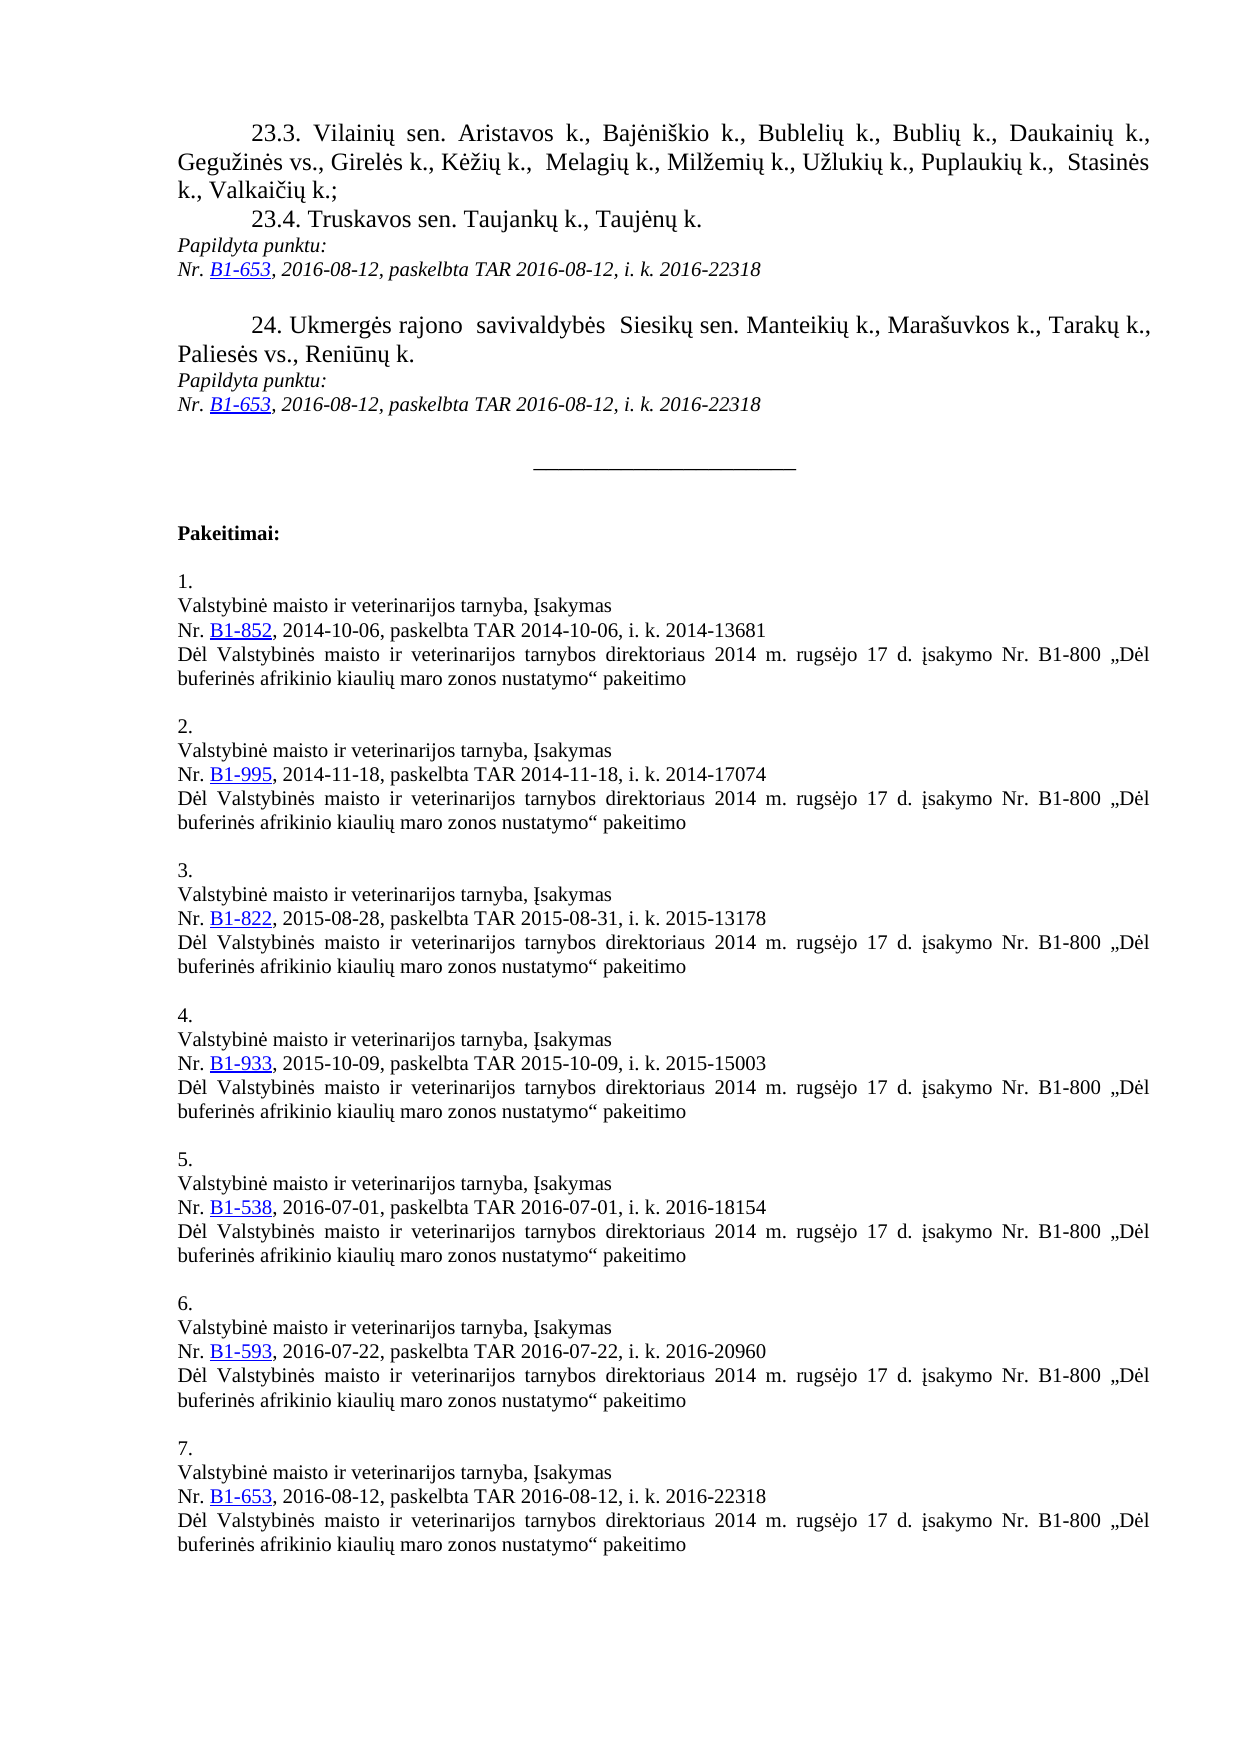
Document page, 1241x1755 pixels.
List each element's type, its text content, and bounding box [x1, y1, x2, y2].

text Pakeitimai: [177, 521, 1152, 545]
text 2. [177, 714, 1152, 738]
text Dėl Valstybinės maisto ir veterinarijos tarnybos direktoriaus 2014 m. rugsėjo 17 d. įsakymo Nr. B1-800 „Dėl buferinės afrikinio kiaulių maro zonos nustatymo“ pakeitimo [177, 786, 1152, 834]
text Nr. B1-852, 2014-10-06, paskelbta TAR 2014-10-06, i. k. 2014-13681 [177, 617, 1152, 642]
text Nr. B1-653, 2016-08-12, paskelbta TAR 2016-08-12, i. k. 2016-22318 [177, 1484, 1152, 1508]
text Nr. B1-822, 2015-08-28, paskelbta TAR 2015-08-31, i. k. 2015-13178 [177, 906, 1152, 930]
text Dėl Valstybinės maisto ir veterinarijos tarnybos direktoriaus 2014 m. rugsėjo 17 d. įsakymo Nr. B1-800 „Dėl buferinės afrikinio kiaulių maro zonos nustatymo“ pakeitimo [177, 1508, 1152, 1556]
text 24. Ukmergės rajono savivaldybės Siesikų sen. Manteikių k., Marašuvkos k., Tarakų k., Paliesės vs., Reniūnų k. [177, 310, 1152, 367]
text 23.3. Vilainių sen. Aristavos k., Bajėniškio k., Bublelių k., Bublių k., Daukainių k., Gegužinės vs., Girelės k., Kėžių k., Melagių k., Milžemių k., Užlukių k., Puplaukių k., Stasinės k., Valkaičių k.; [177, 118, 1152, 204]
text Valstybinė maisto ir veterinarijos tarnyba, Įsakymas [177, 593, 1152, 617]
text Valstybinė maisto ir veterinarijos tarnyba, Įsakymas [177, 1460, 1152, 1484]
text Dėl Valstybinės maisto ir veterinarijos tarnybos direktoriaus 2014 m. rugsėjo 17 d. įsakymo Nr. B1-800 „Dėl buferinės afrikinio kiaulių maro zonos nustatymo“ pakeitimo [177, 642, 1152, 690]
text Nr. B1-995, 2014-11-18, paskelbta TAR 2014-11-18, i. k. 2014-17074 [177, 762, 1152, 786]
text 3. [177, 858, 1152, 882]
text Valstybinė maisto ir veterinarijos tarnyba, Įsakymas [177, 738, 1152, 762]
text 7. [177, 1436, 1152, 1460]
text Nr. B1-593, 2016-07-22, paskelbta TAR 2016-07-22, i. k. 2016-20960 [177, 1339, 1152, 1363]
text Valstybinė maisto ir veterinarijos tarnyba, Įsakymas [177, 1027, 1152, 1051]
text 4. [177, 1002, 1152, 1027]
text Dėl Valstybinės maisto ir veterinarijos tarnybos direktoriaus 2014 m. rugsėjo 17 d. įsakymo Nr. B1-800 „Dėl buferinės afrikinio kiaulių maro zonos nustatymo“ pakeitimo [177, 1219, 1152, 1267]
text Valstybinė maisto ir veterinarijos tarnyba, Įsakymas [177, 882, 1152, 906]
text 6. [177, 1291, 1152, 1315]
text Nr. B1-653, 2016-08-12, paskelbta TAR 2016-08-12, i. k. 2016-22318 [177, 257, 1152, 281]
text _____________________ [177, 444, 1152, 473]
text Papildyta punktu: [177, 233, 1152, 257]
text Valstybinė maisto ir veterinarijos tarnyba, Įsakymas [177, 1171, 1152, 1195]
text Dėl Valstybinės maisto ir veterinarijos tarnybos direktoriaus 2014 m. rugsėjo 17 d. įsakymo Nr. B1-800 „Dėl buferinės afrikinio kiaulių maro zonos nustatymo“ pakeitimo [177, 1363, 1152, 1412]
text 1. [177, 569, 1152, 593]
text Nr. B1-538, 2016-07-01, paskelbta TAR 2016-07-01, i. k. 2016-18154 [177, 1195, 1152, 1219]
text Papildyta punktu: [177, 367, 1152, 392]
text Dėl Valstybinės maisto ir veterinarijos tarnybos direktoriaus 2014 m. rugsėjo 17 d. įsakymo Nr. B1-800 „Dėl buferinės afrikinio kiaulių maro zonos nustatymo“ pakeitimo [177, 1075, 1152, 1123]
text 5. [177, 1147, 1152, 1171]
text Valstybinė maisto ir veterinarijos tarnyba, Įsakymas [177, 1315, 1152, 1339]
text Nr. B1-653, 2016-08-12, paskelbta TAR 2016-08-12, i. k. 2016-22318 [177, 392, 1152, 416]
text Nr. B1-933, 2015-10-09, paskelbta TAR 2015-10-09, i. k. 2015-15003 [177, 1051, 1152, 1075]
text 23.4. Truskavos sen. Taujankų k., Taujėnų k. [177, 204, 1152, 233]
text Dėl Valstybinės maisto ir veterinarijos tarnybos direktoriaus 2014 m. rugsėjo 17 d. įsakymo Nr. B1-800 „Dėl buferinės afrikinio kiaulių maro zonos nustatymo“ pakeitimo [177, 930, 1152, 978]
